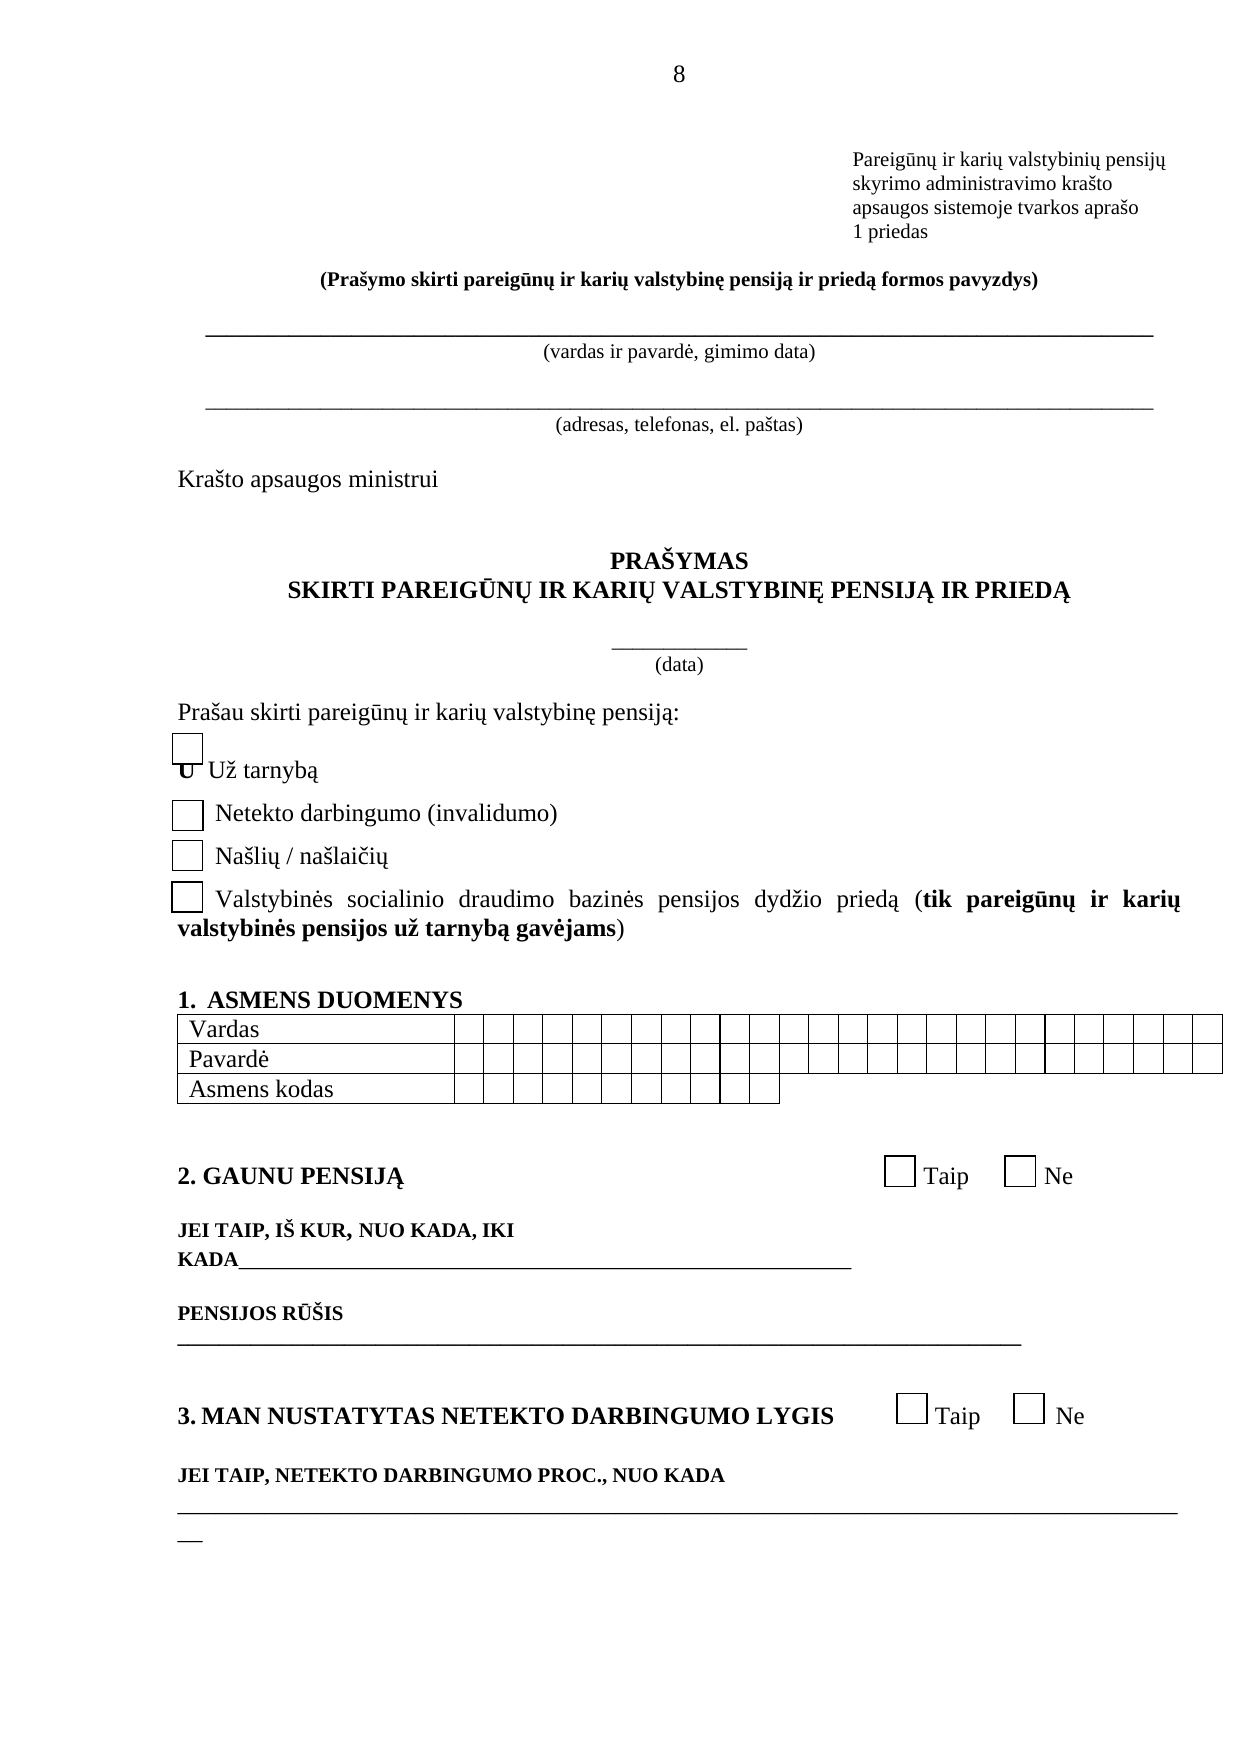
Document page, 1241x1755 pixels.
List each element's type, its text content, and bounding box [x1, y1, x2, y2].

table_header [898, 1015, 926, 1043]
text PENSIJOS RŪŠIS _________________________________________________________________________________ [177, 1300, 1181, 1348]
table_header [691, 1015, 719, 1043]
table_header [986, 1015, 1015, 1043]
table_header [1134, 1015, 1163, 1043]
table_cell [484, 1074, 513, 1103]
table_cell [514, 1074, 542, 1103]
table_cell [898, 1044, 926, 1073]
text (vardas ir pavardė, gimimo data) [177, 339, 1181, 363]
text 3. MAN NUSTATYTAS NETEKTO DARBINGUMO LYGIS Taip Ne [177, 1401, 1181, 1430]
text Valstybinės socialinio draudimo bazinės pensijos dydžio priedą (tik pareigūnų ir karių valstybinės pensijos už tarnybą gavėjams) [177, 884, 1181, 942]
table_cell [1075, 1044, 1103, 1073]
table_cell [750, 1044, 779, 1073]
table_cell [956, 1074, 986, 1103]
table_cell [1016, 1044, 1044, 1073]
table_header [750, 1015, 779, 1043]
table_cell [1015, 1074, 1045, 1103]
table_cell [602, 1074, 631, 1103]
table_cell [986, 1044, 1015, 1073]
table_cell [839, 1044, 867, 1073]
table_header [868, 1015, 897, 1043]
text Netekto darbingumo (invalidumo) [177, 798, 1181, 827]
text JEI TAIP, NETEKTO DARBINGUMO PROC., NUO KADA __________________________________________________________________________________ [177, 1459, 1181, 1545]
table_header [780, 1015, 808, 1043]
table_cell [632, 1044, 661, 1073]
table_header [721, 1015, 749, 1043]
table_cell [632, 1074, 661, 1103]
table_cell [484, 1044, 513, 1073]
table_cell [1074, 1074, 1104, 1103]
table_header [455, 1015, 483, 1043]
table_cell [1163, 1074, 1193, 1103]
table_header [809, 1015, 838, 1043]
text 2. GAUNU PENSIJĄ Taip Ne [177, 1161, 1181, 1190]
table_cell [514, 1044, 542, 1073]
table_header [927, 1015, 956, 1043]
table_cell [1164, 1044, 1192, 1073]
table_cell [662, 1044, 690, 1073]
text U Už tarnybą [177, 755, 1181, 783]
table_cell [573, 1044, 601, 1073]
text skyrimo administravimo krašto [852, 171, 1181, 195]
table_cell [1134, 1044, 1163, 1073]
table_cell [986, 1074, 1015, 1103]
table_cell [455, 1074, 483, 1103]
text Našlių / našlaičių [203, 841, 1181, 870]
table_cell [455, 1044, 483, 1073]
text JEI TAIP, IŠ KUR, NUO KADA, IKI KADA_________________________________________________ [177, 1214, 1181, 1272]
table_cell [780, 1074, 809, 1103]
table_cell [897, 1074, 927, 1103]
table_header [514, 1015, 542, 1043]
table_header [1193, 1015, 1222, 1043]
table_cell [543, 1044, 572, 1073]
text SKIRTI PAREIGŪNŲ IR KARIŲ VALSTYBINĘ PENSIJĄ IR PRIEDĄ [177, 575, 1181, 603]
table_header Vardas [178, 1015, 454, 1043]
table_cell Asmens kodas [178, 1074, 454, 1103]
text apsaugos sistemoje tvarkos aprašo [852, 195, 1181, 219]
table_cell [691, 1044, 719, 1073]
table_cell [750, 1074, 779, 1103]
text (data) [177, 652, 1181, 676]
table_cell [780, 1044, 808, 1073]
table_cell [1045, 1074, 1074, 1103]
table_cell [721, 1074, 749, 1103]
table_cell [1104, 1074, 1133, 1103]
text Pareigūnų ir karių valstybinių pensijų [852, 147, 1181, 171]
text (adresas, telefonas, el. paštas) [177, 412, 1181, 436]
text (Prašymo skirti pareigūnų ir karių valstybinę pensiją ir priedą formos pavyzdys) [177, 267, 1181, 291]
table_cell [957, 1044, 985, 1073]
table_cell [1193, 1044, 1222, 1073]
table_header [1046, 1015, 1074, 1043]
table_cell [543, 1074, 572, 1103]
table_cell [838, 1074, 868, 1103]
table_header [573, 1015, 601, 1043]
table_header [1164, 1015, 1192, 1043]
table_header [662, 1015, 690, 1043]
table_cell [1046, 1044, 1074, 1073]
table_header [839, 1015, 867, 1043]
table_cell [721, 1044, 749, 1073]
table_cell [927, 1044, 956, 1073]
table_cell [868, 1074, 897, 1103]
text 1 priedas [852, 219, 1181, 243]
table_cell [809, 1074, 838, 1103]
text ___________________________________________________________________________________________ [177, 315, 1181, 339]
table_header [1016, 1015, 1044, 1043]
table_header [1075, 1015, 1103, 1043]
text ___________________________________________________________________________________________ [177, 387, 1181, 412]
table_cell [662, 1074, 690, 1103]
table_cell [573, 1074, 601, 1103]
table_cell Pavardė [178, 1044, 454, 1073]
text Krašto apsaugos ministrui [177, 464, 1181, 493]
table_cell [927, 1074, 956, 1103]
table_cell [1104, 1044, 1133, 1073]
table_header [1104, 1015, 1133, 1043]
table_cell [691, 1074, 719, 1103]
table_cell [1193, 1074, 1222, 1103]
table_header [632, 1015, 661, 1043]
table_header [957, 1015, 985, 1043]
text PRAŠYMAS [177, 546, 1181, 575]
text 1. ASMENS DUOMENYS [177, 985, 1181, 1013]
table_cell [1134, 1074, 1163, 1103]
table_cell [809, 1044, 838, 1073]
table_header [602, 1015, 631, 1043]
table_header [484, 1015, 513, 1043]
text _____________ [177, 627, 1181, 652]
table_header [543, 1015, 572, 1043]
table_cell [602, 1044, 631, 1073]
table_cell [868, 1044, 897, 1073]
text Prašau skirti pareigūnų ir karių valstybinę pensiją: [177, 697, 1181, 726]
